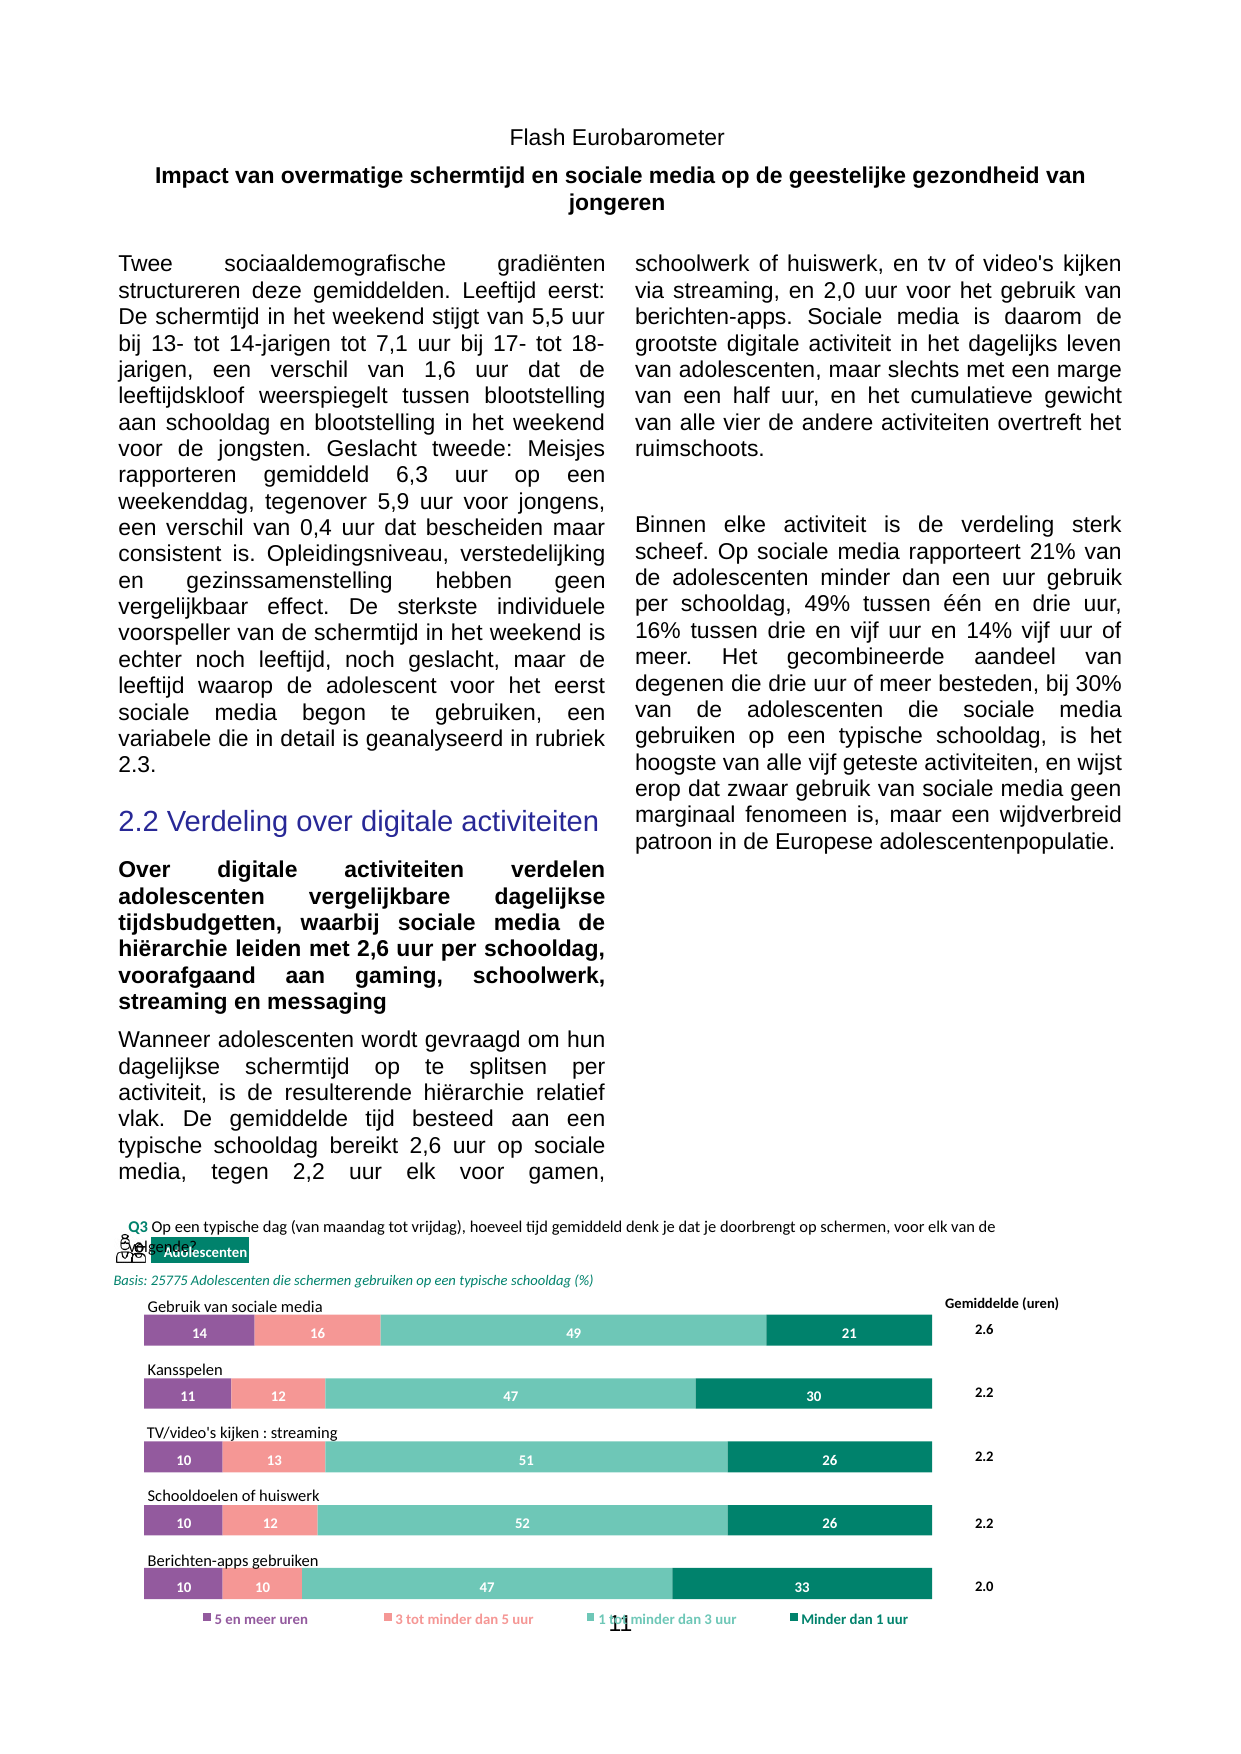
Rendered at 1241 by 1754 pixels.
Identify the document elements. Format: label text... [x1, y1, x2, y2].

picture [114, 1231, 149, 1266]
text Wanneer adolescenten wordt gevraagd om hun dagelijkse schermtijd op te splitsen per activiteit, is de resulterende hiërarchie relatief vlak. De gemiddelde tijd besteed aan een typische schooldag bereikt 2,6 uur op sociale media, tegen 2,2 uur elk voor gamen, [118, 1026, 605, 1184]
text schoolwerk of huiswerk, en tv of video's kijken via streaming, en 2,0 uur voor het gebruik van berichten-apps. Sociale media is daarom de grootste digitale activiteit in het dagelijks leven van adolescenten, maar slechts met een marge van een half uur, en het cumulatieve gewicht van alle vier de andere activiteiten overtreft het ruimschoots. [635, 250, 1122, 461]
subtitle 2.2 Verdeling over digitale activiteiten [118, 804, 605, 838]
text Twee sociaaldemografische gradiënten structureren deze gemiddelden. Leeftijd eerst: De schermtijd in het weekend stijgt van 5,5 uur bij 13- tot 14-jarigen tot 7,1 uur bij 17- tot 18-jarigen, een verschil van 1,6 uur dat de leeftijdskloof weerspiegelt tussen blootstelling aan schooldag en blootstelling in het weekend voor de jongsten. Geslacht tweede: Meisjes rapporteren gemiddeld 6,3 uur op een weekenddag, tegenover 5,9 uur voor jongens, een verschil van 0,4 uur dat bescheiden maar consistent is. Opleidingsniveau, verstedelijking en gezinssamenstelling hebben geen vergelijkbaar effect. De sterkste individuele voorspeller van de schermtijd in het weekend is echter noch leeftijd, noch geslacht, maar de leeftijd waarop de adolescent voor het eerst sociale media begon te gebruiken, een variabele die in detail is geanalyseerd in rubriek 2.3. [118, 250, 605, 777]
text Over digitale activiteiten verdelen adolescenten vergelijkbare dagelijkse tijdsbudgetten, waarbij sociale media de hiërarchie leiden met 2,6 uur per schooldag, voorafgaand aan gaming, schoolwerk, streaming en messaging [118, 856, 605, 1014]
text Binnen elke activiteit is de verdeling sterk scheef. Op sociale media rapporteert 21% van de adolescenten minder dan een uur gebruik per schooldag, 49% tussen één en drie uur, 16% tussen drie en vijf uur en 14% vijf uur of meer. Het gecombineerde aandeel van degenen die drie uur of meer besteden, bij 30% van de adolescenten die sociale media gebruiken op een typische schooldag, is het hoogste van alle vijf geteste activiteiten, en wijst erop dat zwaar gebruik van sociale media geen marginaal fenomeen is, maar een wijdverbreid patroon in de Europese adolescentenpopulatie. [635, 511, 1122, 854]
